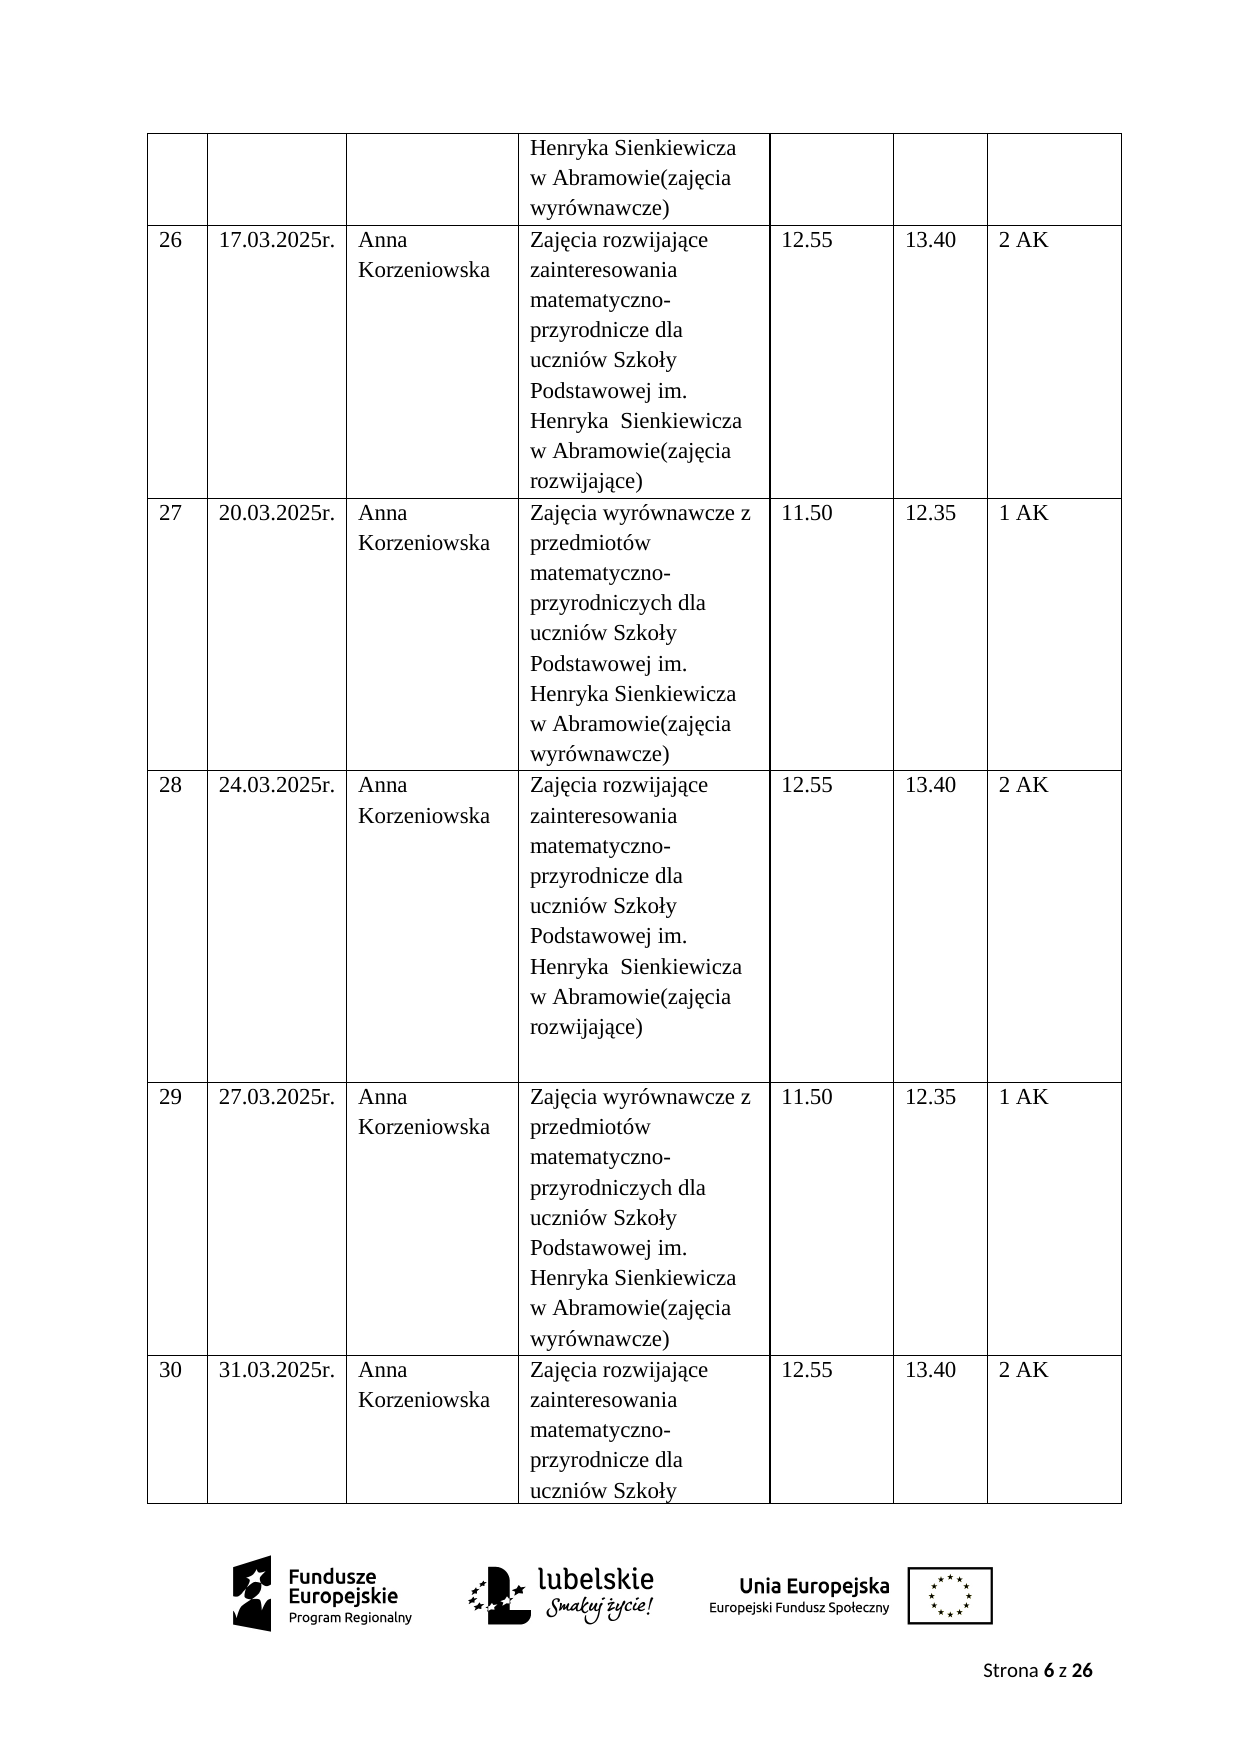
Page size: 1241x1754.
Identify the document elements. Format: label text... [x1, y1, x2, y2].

table_cell Anna Korzeniowska [347, 771, 518, 1082]
table_cell 13.40 [894, 226, 987, 497]
table_cell Zajęcia wyrównawcze z przedmiotów matematyczno- przyrodniczych dla uczniów Szkoły Podstawowej im. Henryka Sienkiewicza w Abramowie(zajęcia wyrównawcze) [519, 499, 769, 770]
table_cell Zajęcia rozwijające zainteresowania matematyczno- przyrodnicze dla uczniów Szkoły Podstawowej im. Henryka Sienkiewicza w Abramowie(zajęcia rozwijające) [519, 226, 769, 497]
table_cell Anna Korzeniowska [347, 1083, 518, 1355]
table_cell 2 AK [988, 1356, 1121, 1503]
table_cell 12.35 [894, 499, 987, 770]
table_cell 31.03.2025r. [208, 1356, 346, 1503]
table_cell [148, 134, 207, 224]
table_cell [894, 134, 987, 224]
table_cell 2 AK [988, 226, 1121, 497]
table_cell 1 AK [988, 1083, 1121, 1355]
table_cell 12.55 [771, 226, 893, 497]
table_cell 30 [148, 1356, 207, 1503]
table_cell 13.40 [894, 1356, 987, 1503]
table_cell 28 [148, 771, 207, 1082]
table_cell 2 AK [988, 771, 1121, 1082]
table_cell 17.03.2025r. [208, 226, 346, 497]
table_cell [771, 134, 893, 224]
table_cell 27 [148, 499, 207, 770]
table_cell 12.55 [771, 1356, 893, 1503]
table_cell 11.50 [771, 1083, 893, 1355]
table_cell Anna Korzeniowska [347, 226, 518, 497]
table_cell [347, 134, 518, 224]
table_cell 20.03.2025r. [208, 499, 346, 770]
table_cell [988, 134, 1121, 224]
table_cell Henryka Sienkiewicza w Abramowie(zajęcia wyrównawcze) [519, 134, 769, 224]
table_cell Anna Korzeniowska [347, 499, 518, 770]
table_cell 29 [148, 1083, 207, 1355]
table_cell 24.03.2025r. [208, 771, 346, 1082]
table_cell 13.40 [894, 771, 987, 1082]
table_cell 27.03.2025r. [208, 1083, 346, 1355]
table_cell 26 [148, 226, 207, 497]
table_cell 1 AK [988, 499, 1121, 770]
table_cell 12.55 [771, 771, 893, 1082]
table_cell Zajęcia rozwijające zainteresowania matematyczno- przyrodnicze dla uczniów Szkoły [519, 1356, 769, 1503]
table_cell 12.35 [894, 1083, 987, 1355]
table_cell Anna Korzeniowska [347, 1356, 518, 1503]
table_cell [208, 134, 346, 224]
table_cell 11.50 [771, 499, 893, 770]
table_cell Zajęcia rozwijające zainteresowania matematyczno- przyrodnicze dla uczniów Szkoły Podstawowej im. Henryka Sienkiewicza w Abramowie(zajęcia rozwijające) [519, 771, 769, 1082]
table_cell Zajęcia wyrównawcze z przedmiotów matematyczno- przyrodniczych dla uczniów Szkoły Podstawowej im. Henryka Sienkiewicza w Abramowie(zajęcia wyrównawcze) [519, 1083, 769, 1355]
